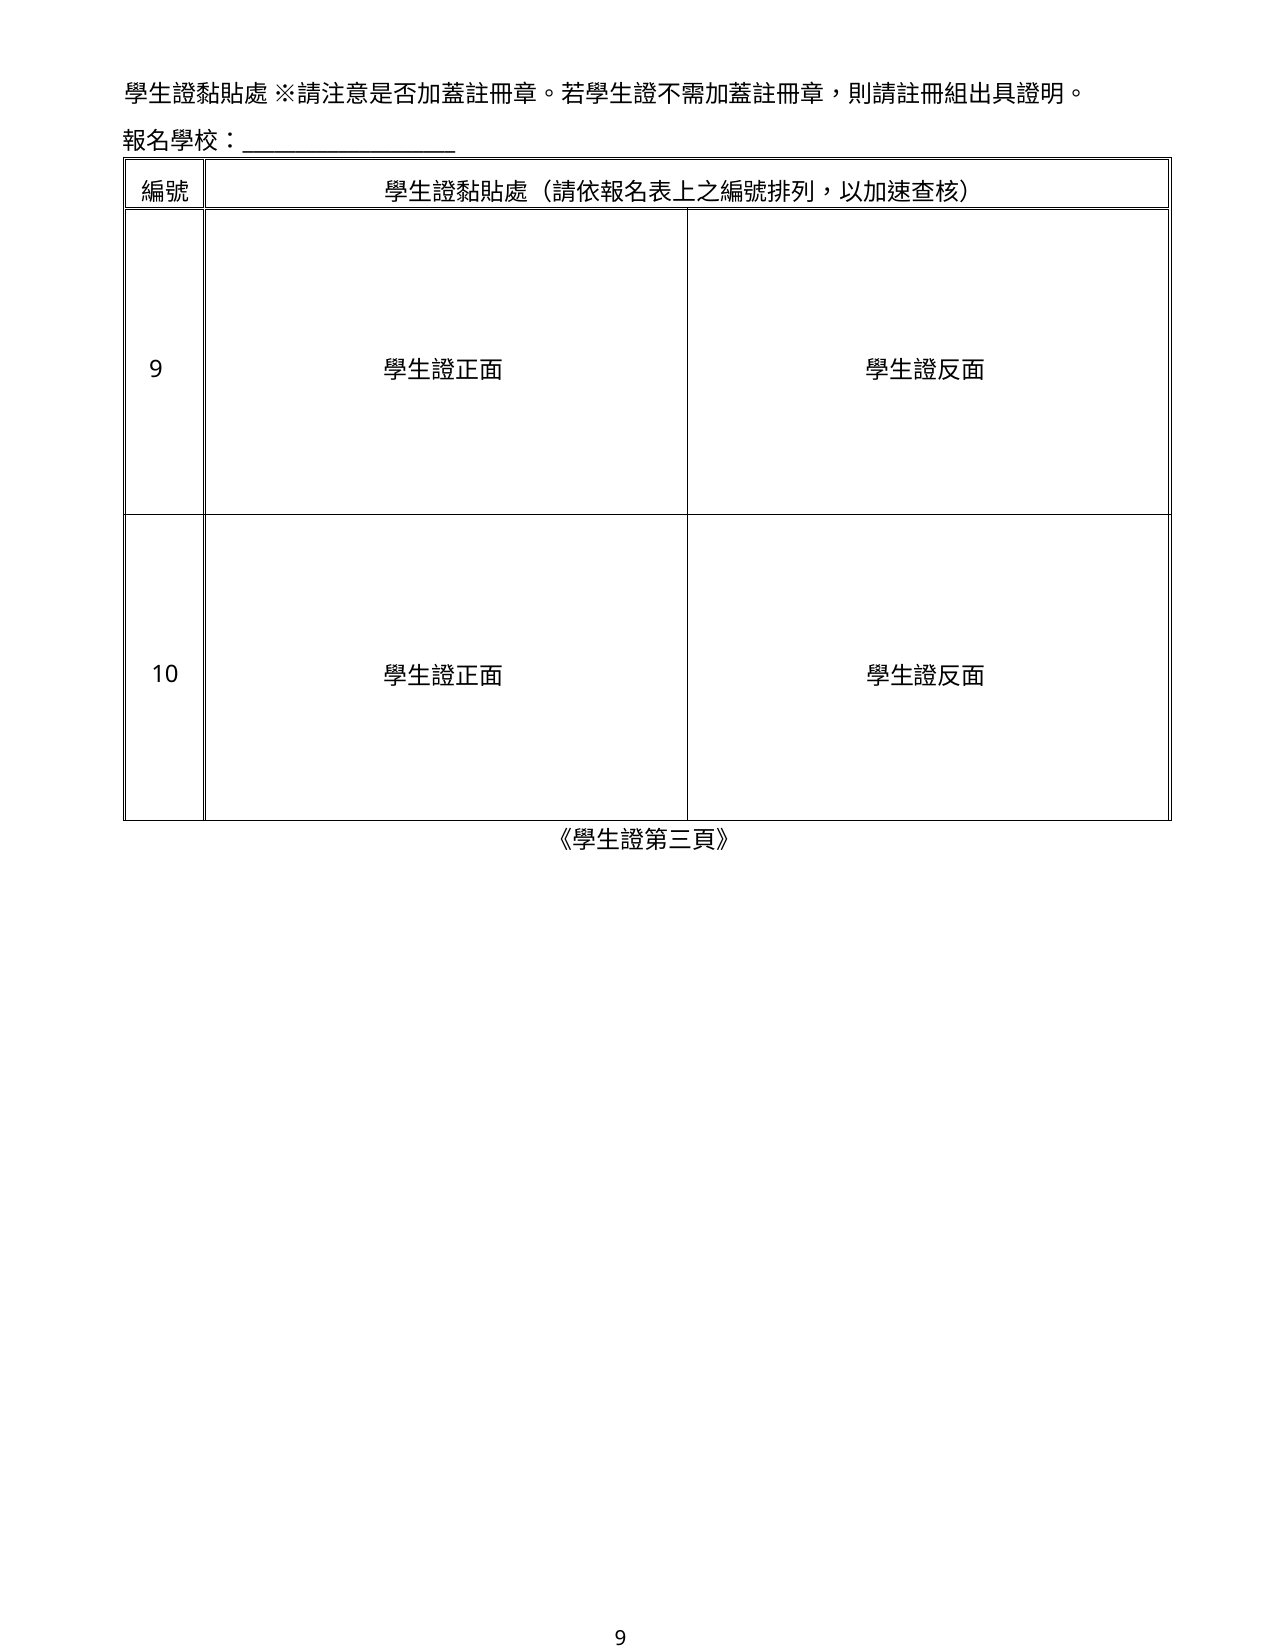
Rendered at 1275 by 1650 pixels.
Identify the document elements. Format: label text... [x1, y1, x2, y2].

table_cell 學生證反面 [688, 210, 1168, 514]
table_cell 10 [126, 515, 203, 820]
table_cell 學生證反面 [688, 515, 1168, 820]
text 學生證黏貼處 ※請注意是否加蓋註冊章。若學生證不需加蓋註冊章，則請註冊組出具證明。 [124, 75, 1155, 110]
table_cell 學生證正面 [206, 515, 687, 820]
text 《學生證第三頁》 [134, 821, 1154, 856]
text 報名學校：____________________ [123, 121, 1155, 156]
table_header 學生證黏貼處（請依報名表上之編號排列，以加速查核） [206, 160, 1168, 207]
table_header 編號 [126, 160, 203, 207]
table_cell 9 [126, 210, 203, 514]
table_cell 學生證正面 [206, 210, 687, 514]
